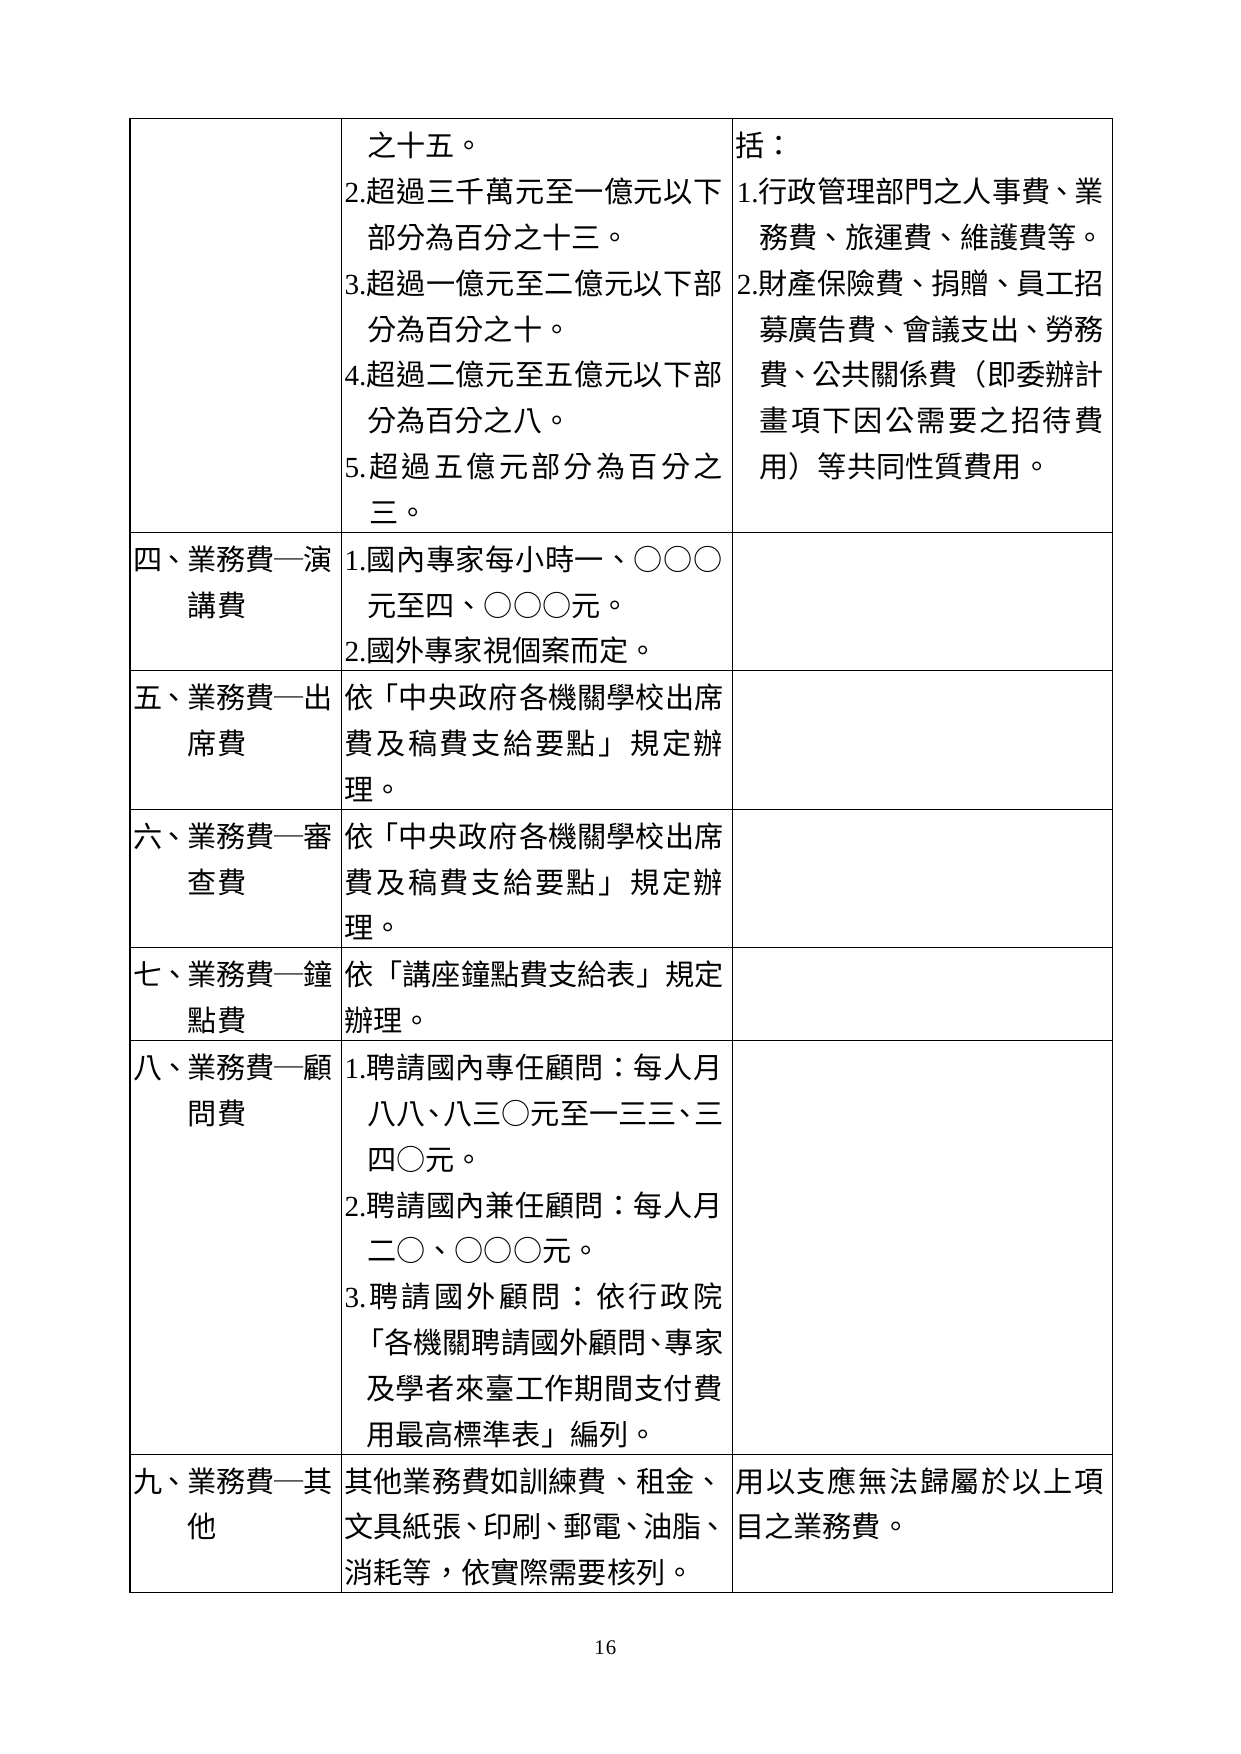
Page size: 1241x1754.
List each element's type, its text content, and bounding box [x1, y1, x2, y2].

table_cell 五、業務費─出席費 [131, 671, 341, 809]
table_cell [733, 1041, 1112, 1453]
table_cell [733, 533, 1112, 670]
table_cell 七、業務費─鐘點費 [131, 948, 341, 1040]
table_cell 括： 1.行政管理部門之人事費、業務費、旅運費、維護費等。 2.財產保險費、捐贈、員工招募廣告費、會議支出、勞務費、公共關係費（即委辦計畫項下因公需要之招待費用）等共同性質費用。 [733, 119, 1112, 532]
table_cell [131, 119, 341, 532]
table_cell 其他業務費如訓練費、租金、文具紙張、印刷、郵電、油脂、消耗等，依實際需要核列。 [342, 1455, 732, 1592]
table_cell 用以支應無法歸屬於以上項目之業務費。 [733, 1455, 1112, 1592]
table_cell 之十五。 2.超過三千萬元至一億元以下部分為百分之十三。 3.超過一億元至二億元以下部分為百分之十。 4.超過二億元至五億元以下部分為百分之八。 5.超過五億元部分為百分之三。 [342, 119, 732, 532]
table_cell 依「講座鐘點費支給表」規定辦理。 [342, 948, 732, 1040]
table_cell 依「中央政府各機關學校出席費及稿費支給要點」規定辦理。 [342, 671, 732, 809]
table_cell 九、業務費─其他 [131, 1455, 341, 1592]
table_cell [733, 671, 1112, 809]
table_cell 四、業務費─演講費 [131, 533, 341, 670]
table_cell 1.國內專家每小時一、○○○元至四、○○○元。 2.國外專家視個案而定。 [342, 533, 732, 670]
table_cell [733, 810, 1112, 947]
table_cell [733, 948, 1112, 1040]
table_cell 1.聘請國內專任顧問：每人月八八、八三○元至一三三、三四○元。 2.聘請國內兼任顧問：每人月二○、○○○元。 3.聘請國外顧問：依行政院「各機關聘請國外顧問、專家及學者來臺工作期間支付費用最高標準表」編列。 [342, 1041, 732, 1453]
table_cell 八、業務費─顧問費 [131, 1041, 341, 1453]
table_cell 六、業務費─審查費 [131, 810, 341, 947]
table_cell 依「中央政府各機關學校出席費及稿費支給要點」規定辦理。 [342, 810, 732, 947]
